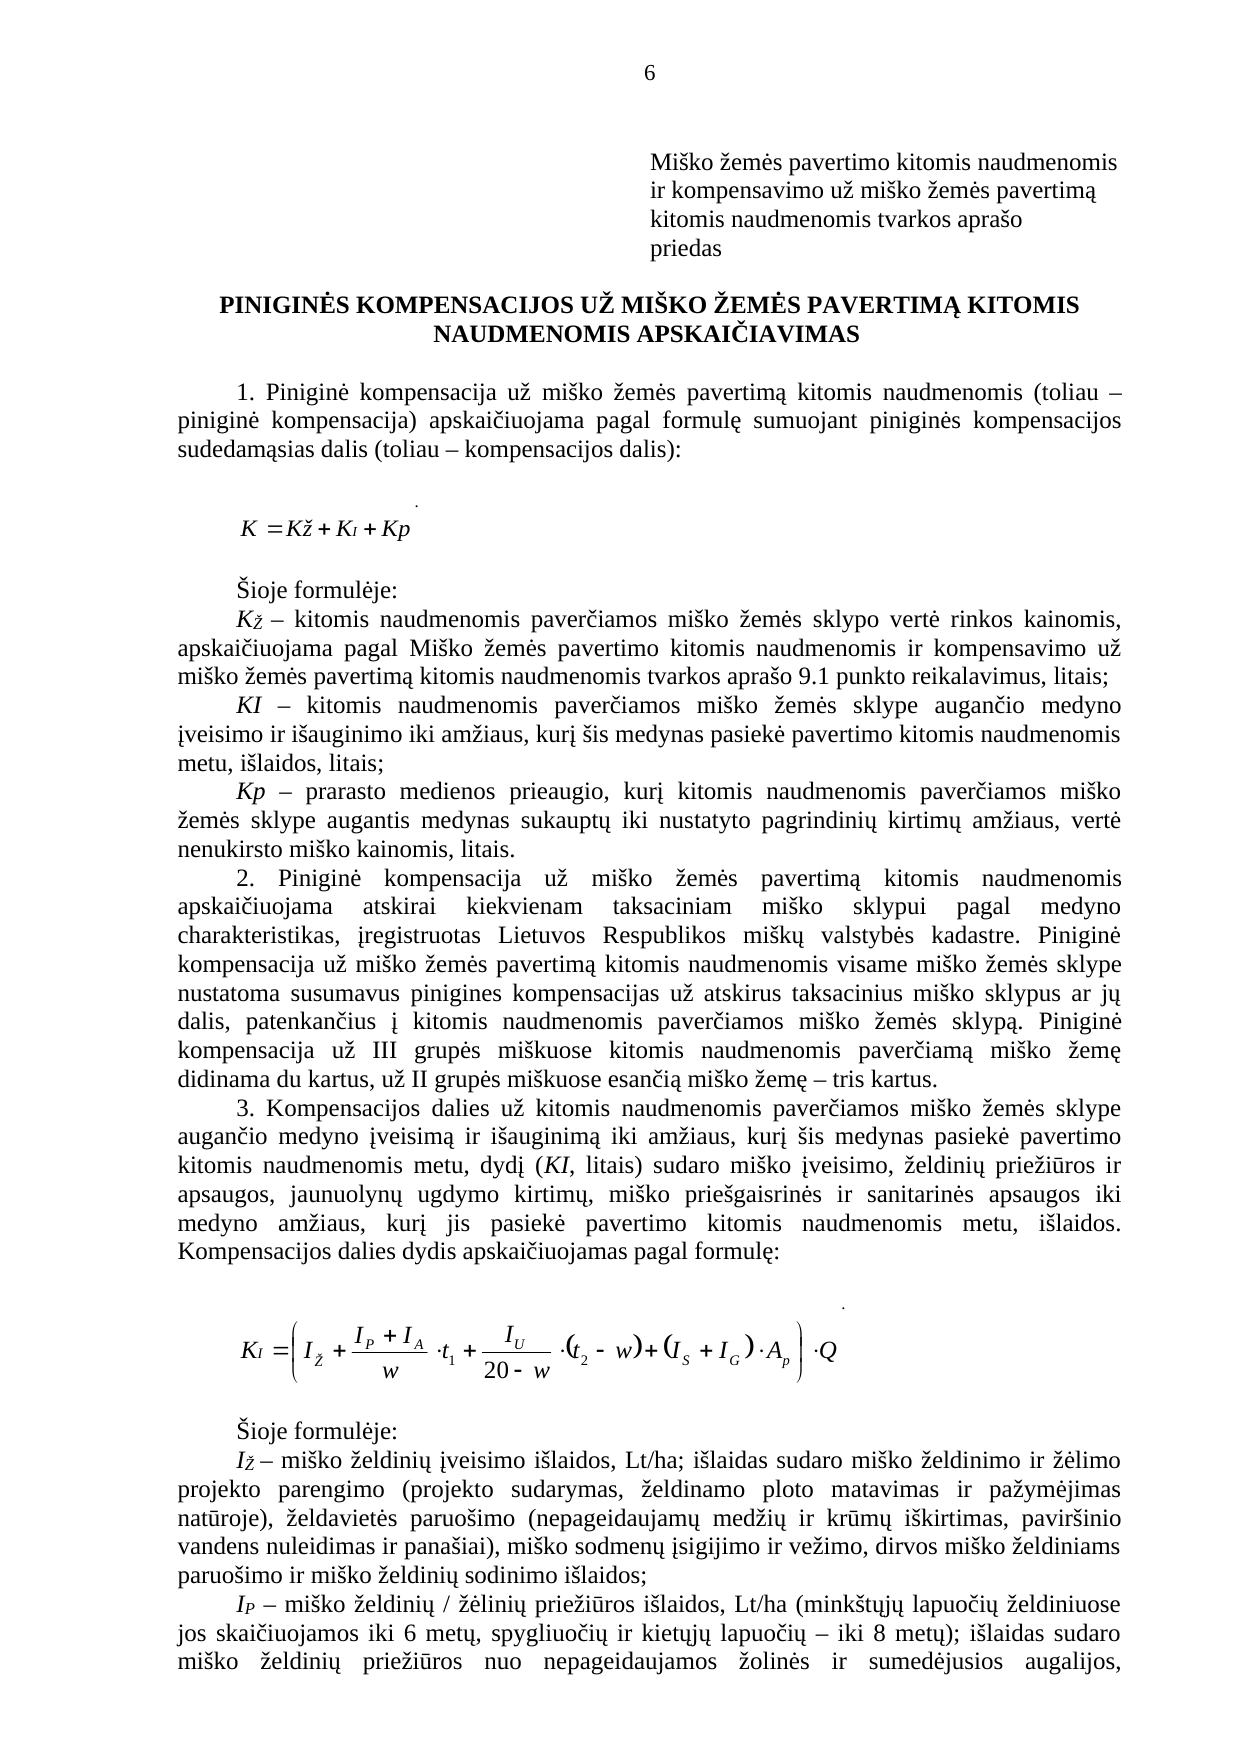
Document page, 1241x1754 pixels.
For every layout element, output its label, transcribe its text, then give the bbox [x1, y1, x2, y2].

text KI = (Iž + ((IP + IA) / w) * t1 + (IU / (20 - w)) * (t2 - w) + (IS + IG) * Ap) * Q. [236, 1294, 1122, 1388]
text kitomis naudmenomis tvarkos aprašo [650, 204, 1122, 233]
text Miško žemės pavertimo kitomis naudmenomis [650, 147, 1122, 176]
text Šioje formulėje: [177, 575, 1122, 604]
text 3. Kompensacijos dalies už kitomis naudmenomis paverčiamos miško žemės sklype augančio medyno įveisimą ir išauginimą iki amžiaus, kurį šis medynas pasiekė pavertimo kitomis naudmenomis metu, dydį (KI, litais) sudaro miško įveisimo, želdinių priežiūros ir apsaugos, jaunuolynų ugdymo kirtimų, miško priešgaisrinės ir sanitarinės apsaugos iki medyno amžiaus, kurį jis pasiekė pavertimo kitomis naudmenomis metu, išlaidos. Kompensacijos dalies dydis apskaičiuojamas pagal formulę: [177, 1093, 1122, 1265]
text KI – kitomis naudmenomis paverčiamos miško žemės sklype augančio medyno įveisimo ir išauginimo iki amžiaus, kurį šis medynas pasiekė pavertimo kitomis naudmenomis metu, išlaidos, litais; [177, 690, 1122, 776]
text 1. Piniginė kompensacija už miško žemės pavertimą kitomis naudmenomis (toliau – piniginė kompensacija) apskaičiuojama pagal formulę sumuojant piniginės kompensacijos sudedamąsias dalis (toliau – kompensacijos dalis): [177, 377, 1122, 463]
text K = KŽ + KI + Kp. [177, 492, 1122, 546]
text IP – miško želdinių / žėlinių priežiūros išlaidos, Lt/ha (minkštųjų lapuočių želdiniuose jos skaičiuojamos iki 6 metų, spygliuočių ir kietųjų lapuočių – iki 8 metų); išlaidas sudaro miško želdinių priežiūros nuo nepageidaujamos žolinės ir sumedėjusios augalijos, [177, 1589, 1122, 1675]
text Šioje formulėje: [177, 1416, 1122, 1445]
text 2. Piniginė kompensacija už miško žemės pavertimą kitomis naudmenomis apskaičiuojama atskirai kiekvienam taksaciniam miško sklypui pagal medyno charakteristikas, įregistruotas Lietuvos Respublikos miškų valstybės kadastre. Piniginė kompensacija už miško žemės pavertimą kitomis naudmenomis visame miško žemės sklype nustatoma susumavus pinigines kompensacijas už atskirus taksacinius miško sklypus ar jų dalis, patenkančius į kitomis naudmenomis paverčiamos miško žemės sklypą. Piniginė kompensacija už III grupės miškuose kitomis naudmenomis paverčiamą miško žemę didinama du kartus, už II grupės miškuose esančią miško žemę – tris kartus. [177, 863, 1122, 1093]
text KŽ – kitomis naudmenomis paverčiamos miško žemės sklypo vertė rinkos kainomis, apskaičiuojama pagal Miško žemės pavertimo kitomis naudmenomis ir kompensavimo už miško žemės pavertimą kitomis naudmenomis tvarkos aprašo 9.1 punkto reikalavimus, litais; [177, 604, 1122, 690]
text Kp – prarasto medienos prieaugio, kurį kitomis naudmenomis paverčiamos miško žemės sklype augantis medynas sukauptų iki nustatyto pagrindinių kirtimų amžiaus, vertė nenukirsto miško kainomis, litais. [177, 776, 1122, 863]
text priedas [650, 233, 1122, 262]
text ir kompensavimo už miško žemės pavertimą [650, 176, 1122, 204]
text PINIGINĖS KOMPENSACIJOS UŽ MIŠKO ŽEMĖS PAVERTIMĄ KITOMIS NAUDMENOMIS APSKAIČIAVIMAS [177, 291, 1122, 348]
text IŽ – miško želdinių įveisimo išlaidos, Lt/ha; išlaidas sudaro miško želdinimo ir žėlimo projekto parengimo (projekto sudarymas, želdinamo ploto matavimas ir pažymėjimas natūroje), želdavietės paruošimo (nepageidaujamų medžių ir krūmų iškirtimas, paviršinio vandens nuleidimas ir panašiai), miško sodmenų įsigijimo ir vežimo, dirvos miško želdiniams paruošimo ir miško želdinių sodinimo išlaidos; [177, 1445, 1122, 1589]
